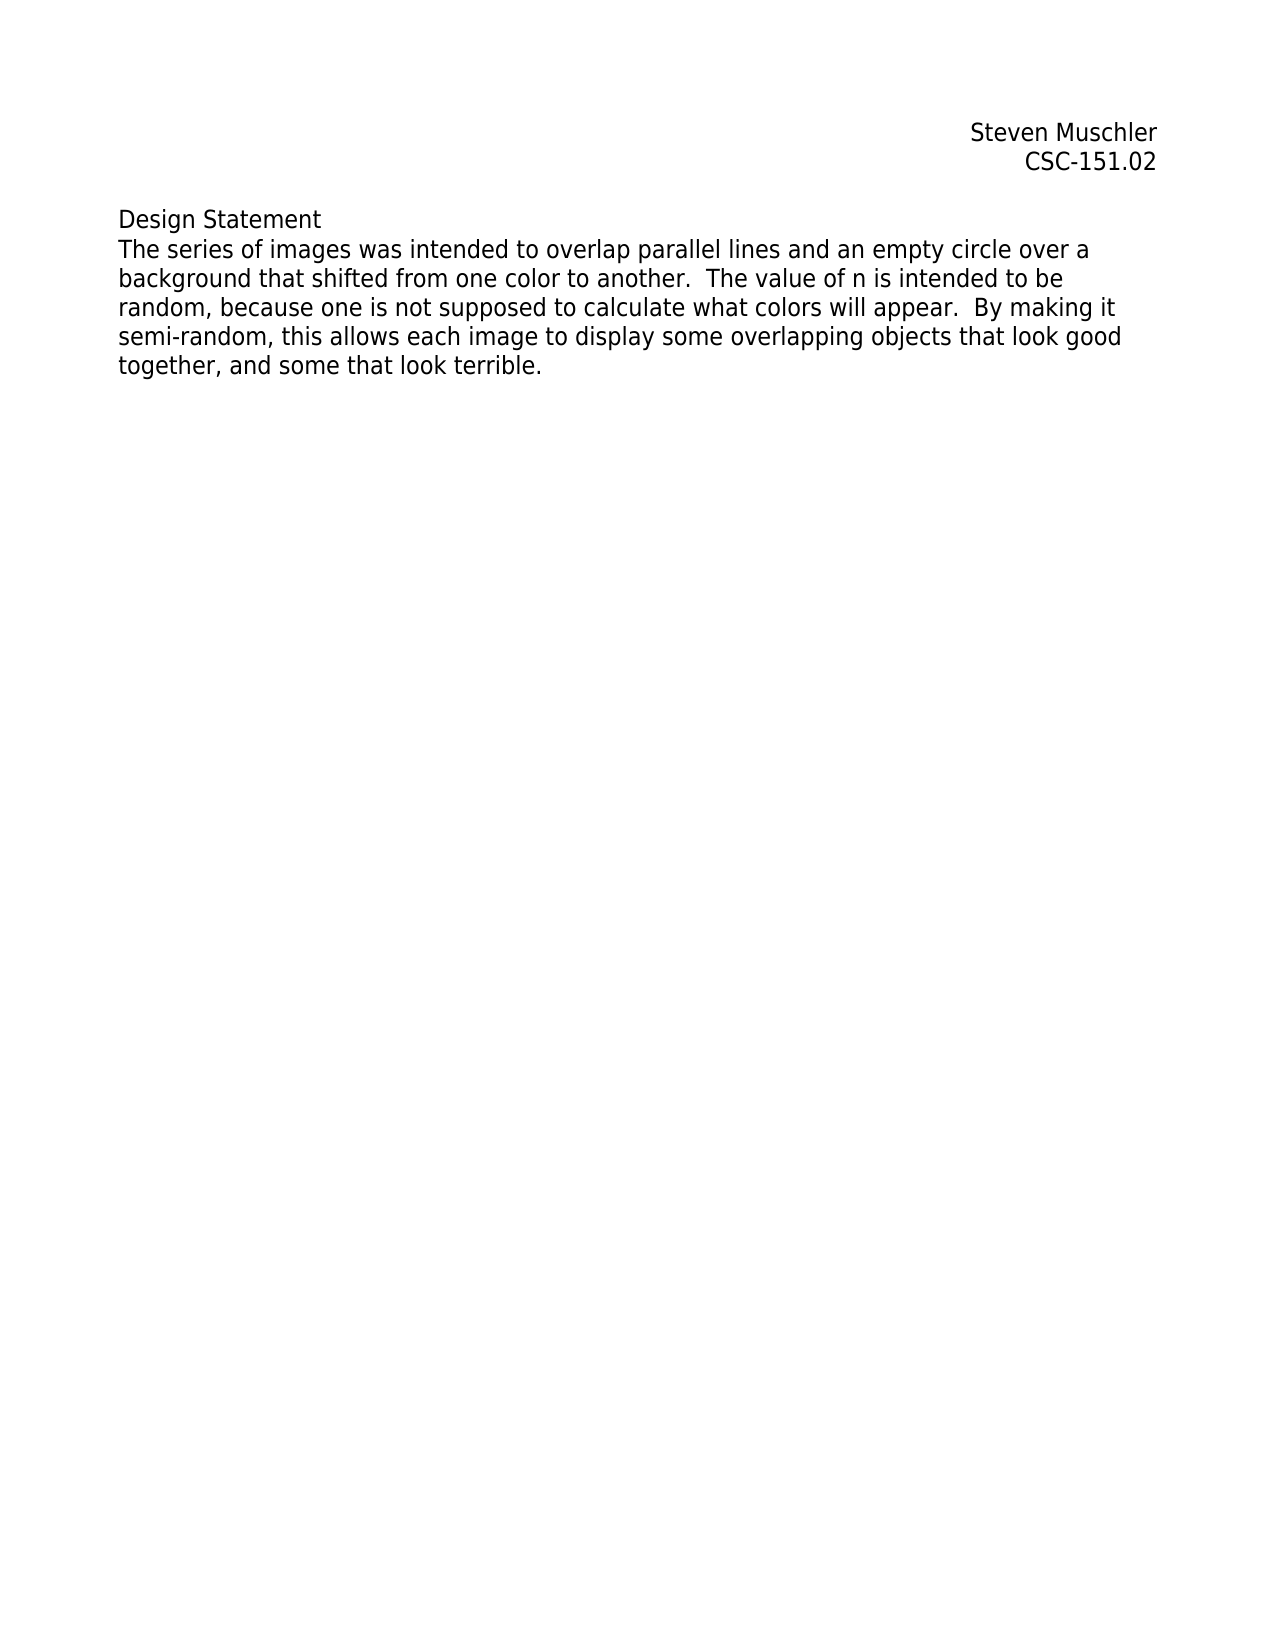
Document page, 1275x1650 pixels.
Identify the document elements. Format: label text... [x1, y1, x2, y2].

text Steven Muschler [118, 118, 1157, 147]
text CSC-151.02 [118, 147, 1157, 176]
text Design Statement [118, 206, 1157, 235]
text The series of images was intended to overlap parallel lines and an empty circle over a background that shifted from one color to another. The value of n is intended to be random, because one is not supposed to calculate what colors will appear. By making it semi-random, this allows each image to display some overlapping objects that look good together, and some that look terrible. [118, 235, 1157, 381]
